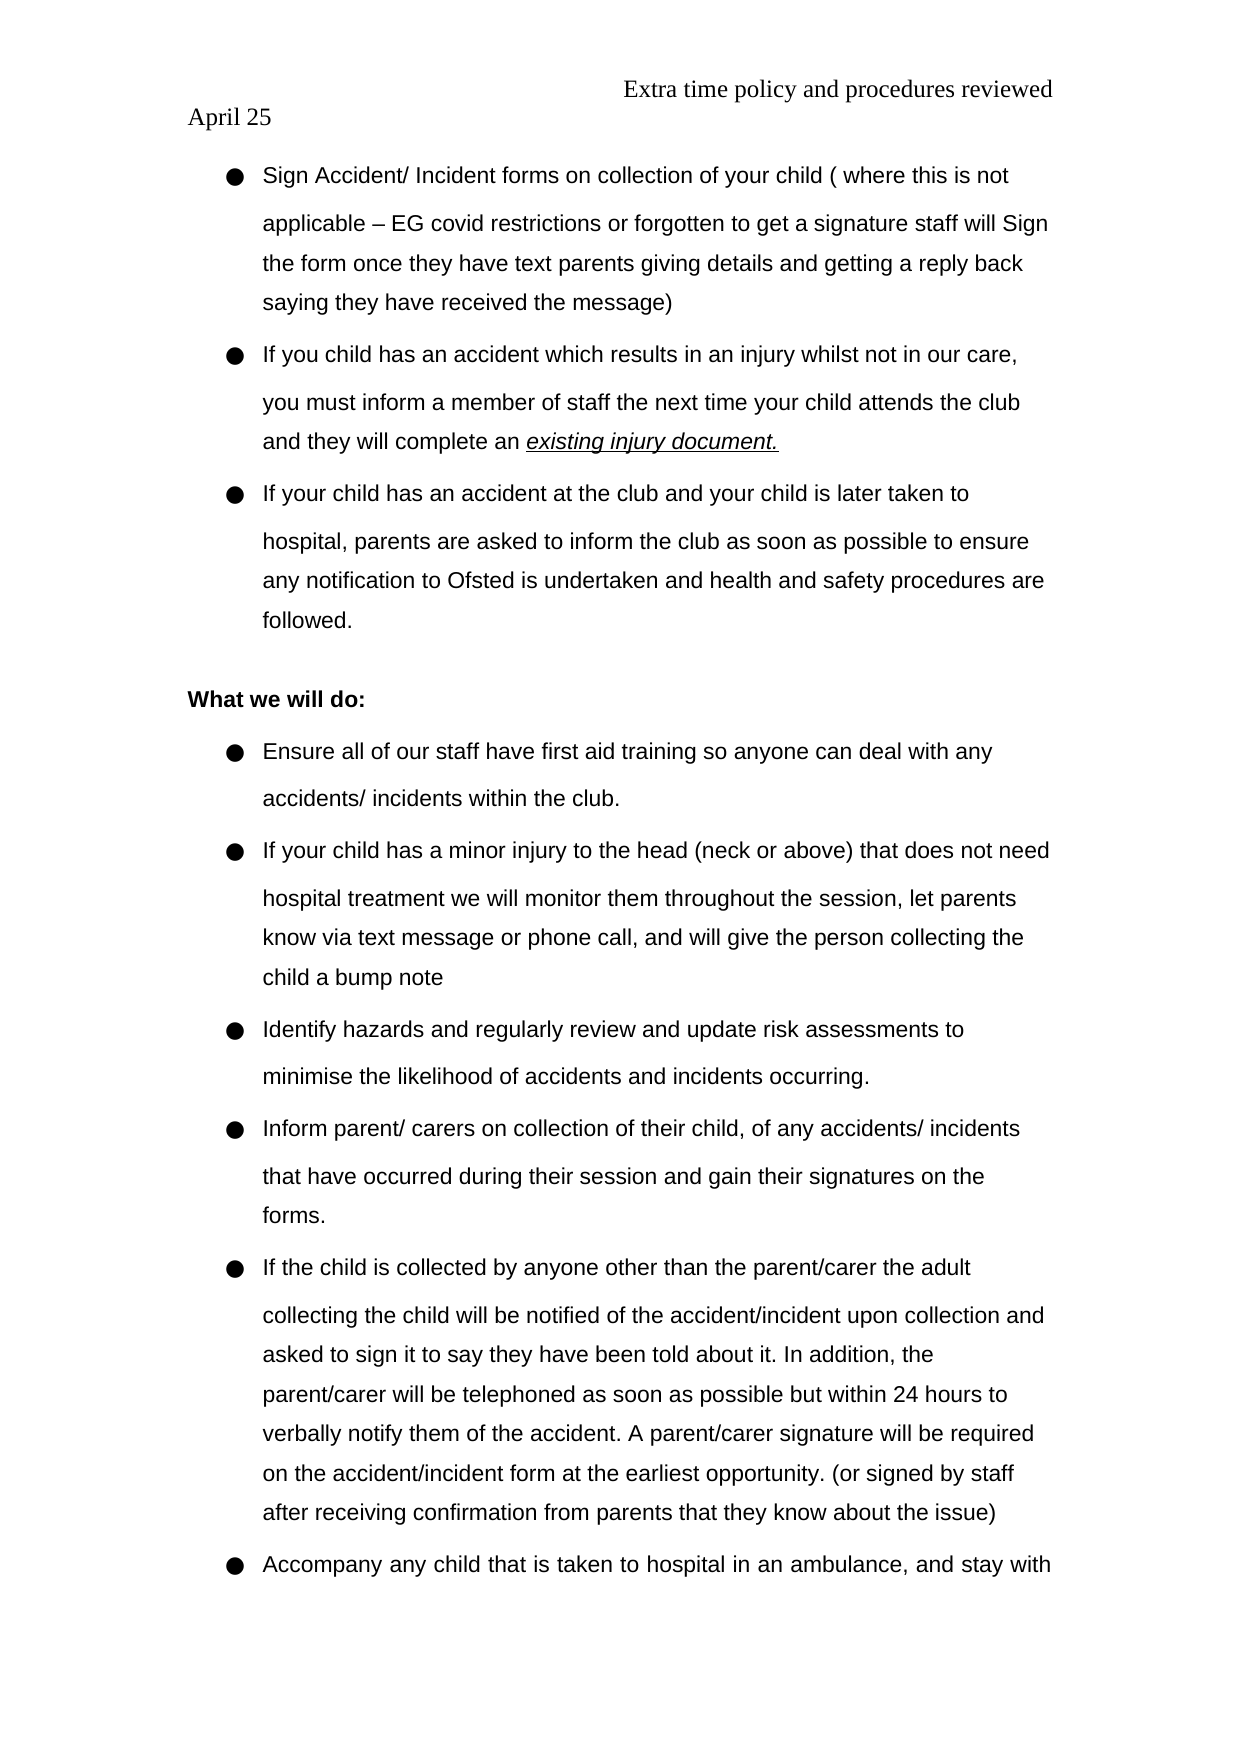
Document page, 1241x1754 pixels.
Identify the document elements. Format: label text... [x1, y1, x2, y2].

list If your child has an accident at the club and your child is later taken to hospital, parents are asked to inform the club as soon as possible to ensure any notification to Ofsted is undertaken and health and safety procedures are followed. [225, 468, 1053, 633]
list Accompany any child that is taken to hospital in an ambulance, and stay with [225, 1539, 1053, 1586]
list Identify hazards and regularly review and update risk assessments to minimise the likelihood of accidents and incidents occurring. [225, 1003, 1053, 1090]
list Sign Accident/ Incident forms on collection of your child ( where this is not applicable – EG covid restrictions or forgotten to get a signature staff will Sign the form once they have text parents giving details and getting a reply back saying they have received the message) [225, 150, 1053, 315]
text What we will do: [187, 686, 1053, 712]
list Inform parent/ carers on collection of their child, of any accidents/ incidents that have occurred during their session and gain their signatures on the forms. [225, 1103, 1053, 1229]
list If your child has a minor injury to the head (neck or above) that does not need hospital treatment we will monitor them throughout the session, let parents know via text message or phone call, and will give the person collecting the child a bump note [225, 825, 1053, 990]
list If you child has an accident which results in an injury whilst not in our care, you must inform a member of staff the next time your child attends the club and they will complete an existing injury document. [225, 328, 1053, 454]
list If the child is collected by anyone other than the parent/carer the adult collecting the child will be notified of the accident/incident upon collection and asked to sign it to say they have been told about it. In addition, the parent/carer will be telephoned as soon as possible but within 24 hours to verbally notify them of the accident. A parent/carer signature will be required on the accident/incident form at the earliest opportunity. (or signed by staff after receiving confirmation from parents that they know about the issue) [225, 1242, 1053, 1526]
list Ensure all of our staff have first aid training so anyone can deal with any accidents/ incidents within the club. [225, 725, 1053, 812]
